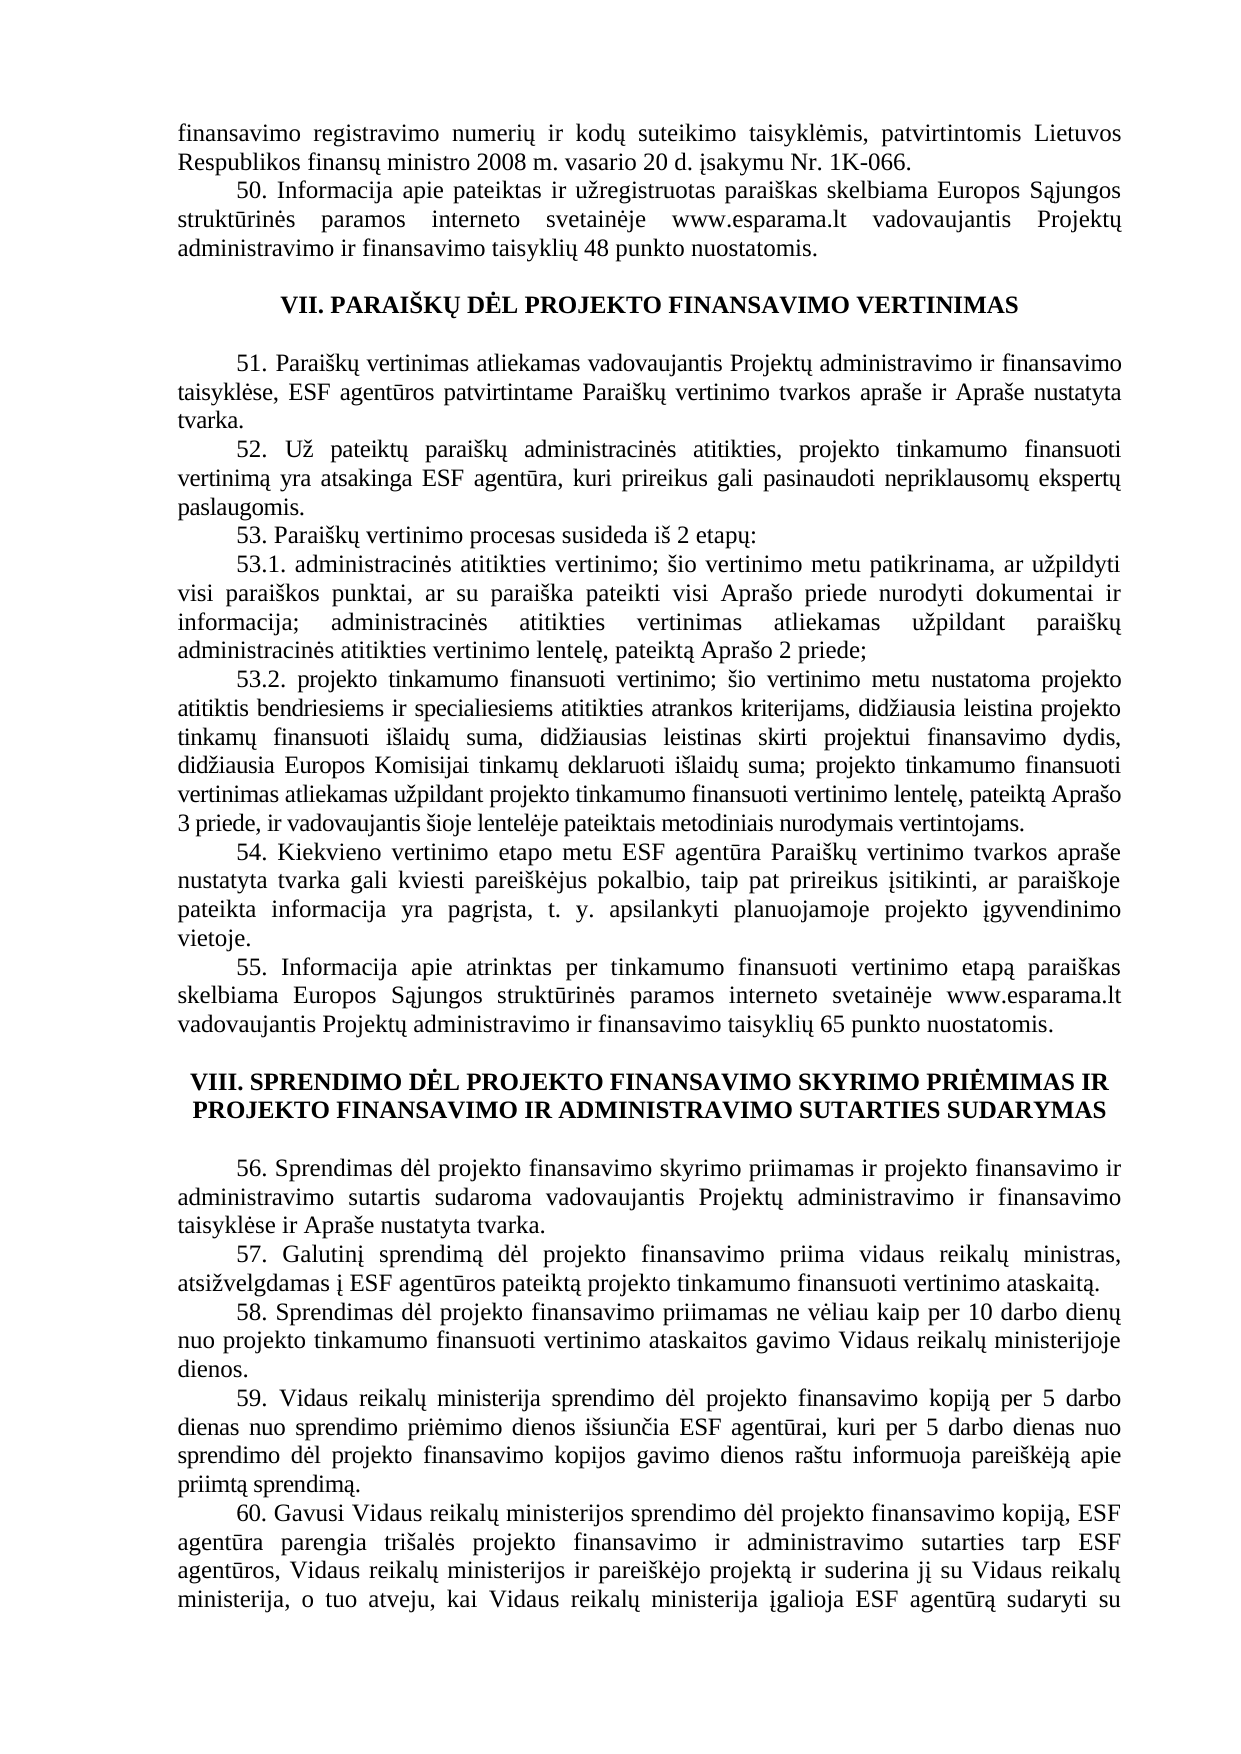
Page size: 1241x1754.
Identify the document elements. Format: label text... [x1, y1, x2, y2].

text 52. Už pateiktų paraiškų administracinės atitikties, projekto tinkamumo finansuoti vertinimą yra atsakinga ESF agentūra, kuri prireikus gali pasinaudoti nepriklausomų ekspertų paslaugomis. [177, 434, 1122, 521]
text VIII. SPRENDIMO DĖL PROJEKTO FINANSAVIMO SKYRIMO PRIĖMIMAS IR PROJEKTO FINANSAVIMO IR ADMINISTRAVIMO SUTARTIES SUDARYMAS [177, 1067, 1122, 1124]
text 60. Gavusi Vidaus reikalų ministerijos sprendimo dėl projekto finansavimo kopiją, ESF agentūra parengia trišalės projekto finansavimo ir administravimo sutarties tarp ESF agentūros, Vidaus reikalų ministerijos ir pareiškėjo projektą ir suderina jį su Vidaus reikalų ministerija, o tuo atveju, kai Vidaus reikalų ministerija įgalioja ESF agentūrą sudaryti su [177, 1498, 1122, 1613]
text finansavimo registravimo numerių ir kodų suteikimo taisyklėmis, patvirtintomis Lietuvos Respublikos finansų ministro 2008 m. vasario 20 d. įsakymu Nr. 1K-066. [177, 118, 1122, 176]
text 58. Sprendimas dėl projekto finansavimo priimamas ne vėliau kaip per 10 darbo dienų nuo projekto tinkamumo finansuoti vertinimo ataskaitos gavimo Vidaus reikalų ministerijoje dienos. [177, 1297, 1122, 1383]
text 51. Paraiškų vertinimas atliekamas vadovaujantis Projektų administravimo ir finansavimo taisyklėse, ESF agentūros patvirtintame Paraiškų vertinimo tvarkos apraše ir Apraše nustatyta tvarka. [177, 348, 1122, 434]
text 54. Kiekvieno vertinimo etapo metu ESF agentūra Paraiškų vertinimo tvarkos apraše nustatyta tvarka gali kviesti pareiškėjus pokalbio, taip pat prireikus įsitikinti, ar paraiškoje pateikta informacija yra pagrįsta, t. y. apsilankyti planuojamoje projekto įgyvendinimo vietoje. [177, 837, 1122, 952]
text 56. Sprendimas dėl projekto finansavimo skyrimo priimamas ir projekto finansavimo ir administravimo sutartis sudaroma vadovaujantis Projektų administravimo ir finansavimo taisyklėse ir Apraše nustatyta tvarka. [177, 1153, 1122, 1239]
text 53. Paraiškų vertinimo procesas susideda iš 2 etapų: [177, 521, 1122, 549]
text 59. Vidaus reikalų ministerija sprendimo dėl projekto finansavimo kopiją per 5 darbo dienas nuo sprendimo priėmimo dienos išsiunčia ESF agentūrai, kuri per 5 darbo dienas nuo sprendimo dėl projekto finansavimo kopijos gavimo dienos raštu informuoja pareiškėją apie priimtą sprendimą. [177, 1383, 1122, 1498]
text 55. Informacija apie atrinktas per tinkamumo finansuoti vertinimo etapą paraiškas skelbiama Europos Sąjungos struktūrinės paramos interneto svetainėje www.esparama.lt vadovaujantis Projektų administravimo ir finansavimo taisyklių 65 punkto nuostatomis. [177, 952, 1122, 1038]
text 53.2. projekto tinkamumo finansuoti vertinimo; šio vertinimo metu nustatoma projekto atitiktis bendriesiems ir specialiesiems atitikties atrankos kriterijams, didžiausia leistina projekto tinkamų finansuoti išlaidų suma, didžiausias leistinas skirti projektui finansavimo dydis, didžiausia Europos Komisijai tinkamų deklaruoti išlaidų suma; projekto tinkamumo finansuoti vertinimas atliekamas užpildant projekto tinkamumo finansuoti vertinimo lentelę, pateiktą Aprašo 3 priede, ir vadovaujantis šioje lentelėje pateiktais metodiniais nurodymais vertintojams. [177, 664, 1122, 837]
text VII. PARAIŠKŲ DĖL PROJEKTO FINANSAVIMO VERTINIMAS [177, 291, 1122, 319]
text 57. Galutinį sprendimą dėl projekto finansavimo priima vidaus reikalų ministras, atsižvelgdamas į ESF agentūros pateiktą projekto tinkamumo finansuoti vertinimo ataskaitą. [177, 1239, 1122, 1297]
text 53.1. administracinės atitikties vertinimo; šio vertinimo metu patikrinama, ar užpildyti visi paraiškos punktai, ar su paraiška pateikti visi Aprašo priede nurodyti dokumentai ir informacija; administracinės atitikties vertinimas atliekamas užpildant paraiškų administracinės atitikties vertinimo lentelę, pateiktą Aprašo 2 priede; [177, 549, 1122, 664]
text 50. Informacija apie pateiktas ir užregistruotas paraiškas skelbiama Europos Sąjungos struktūrinės paramos interneto svetainėje www.esparama.lt vadovaujantis Projektų administravimo ir finansavimo taisyklių 48 punkto nuostatomis. [177, 176, 1122, 262]
